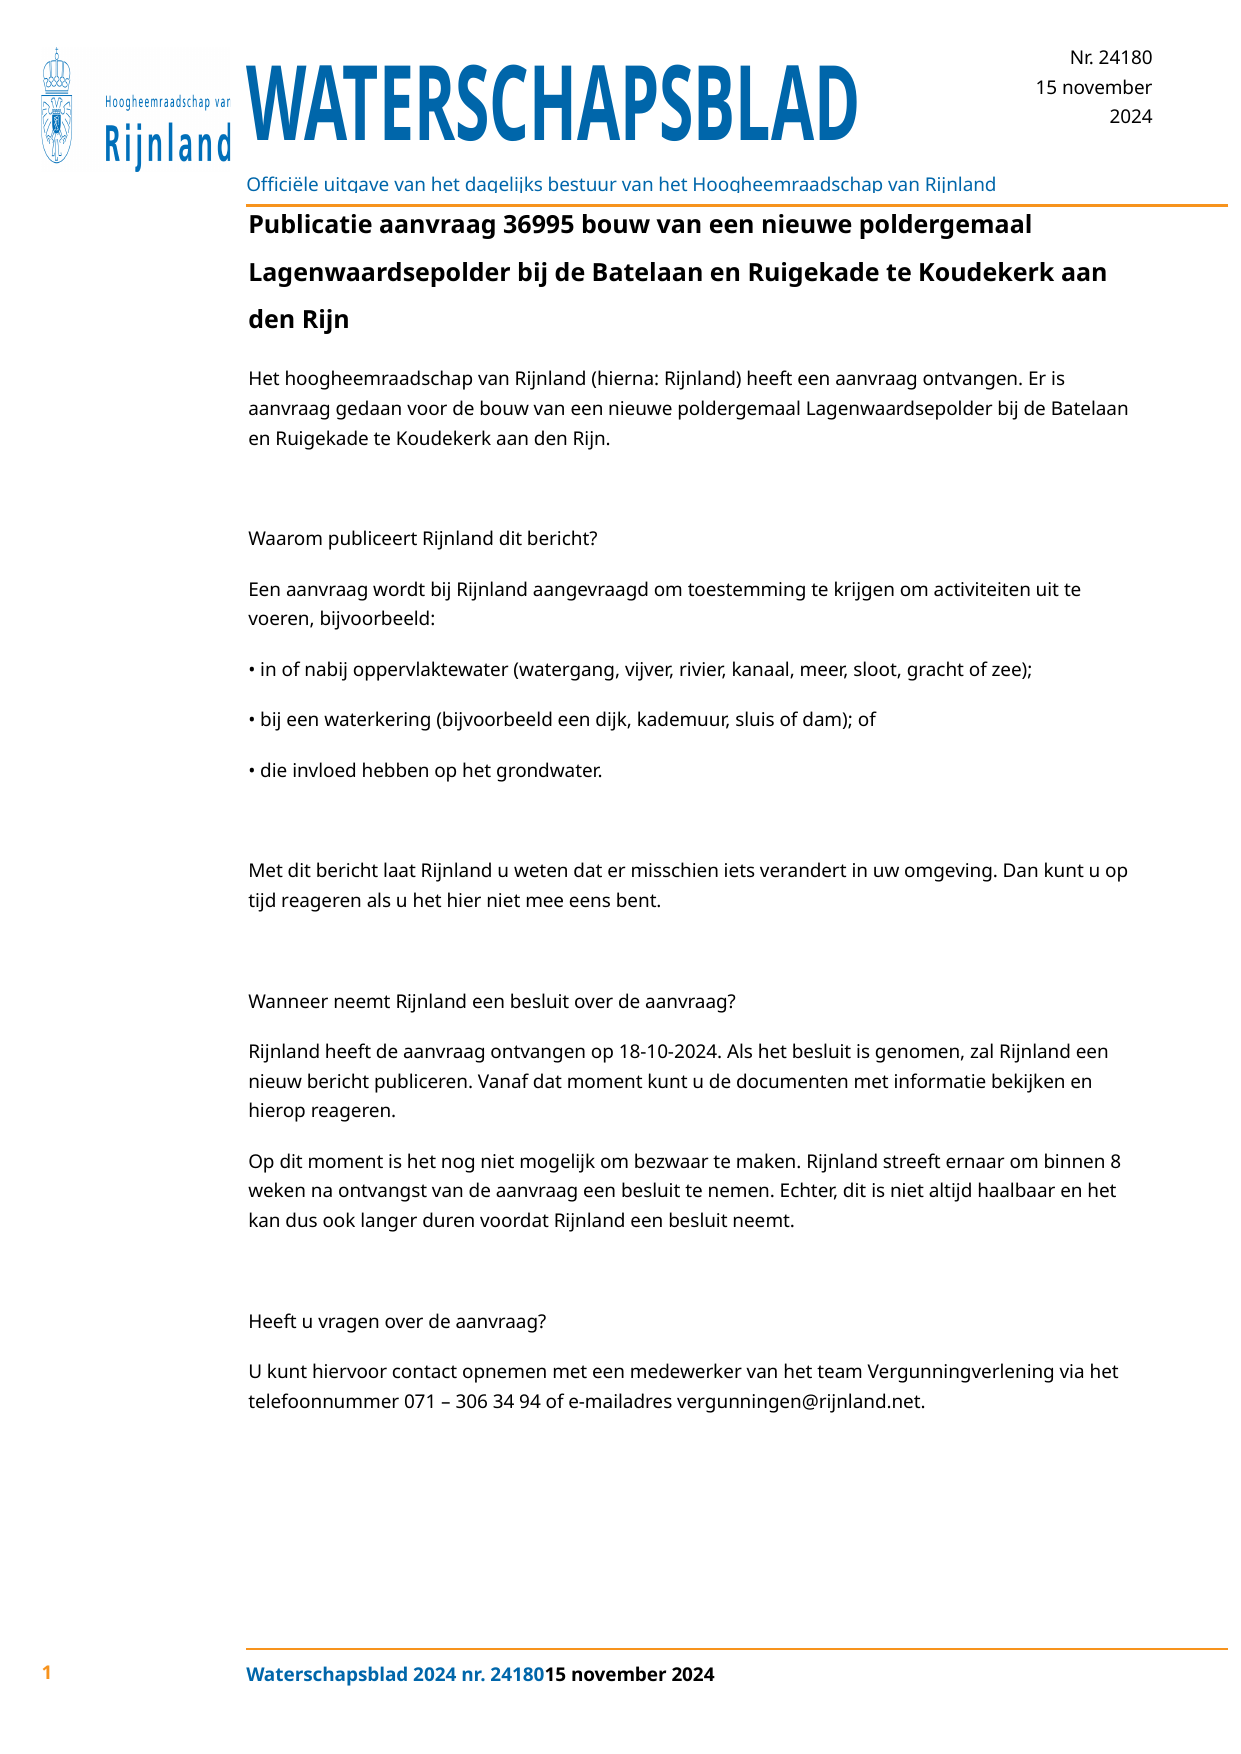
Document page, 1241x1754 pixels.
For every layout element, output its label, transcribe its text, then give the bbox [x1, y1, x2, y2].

picture [41, 47, 231, 172]
text Rijnland heeft de aanvraag ontvangen op 18-10-2024. Als het besluit is genomen, zal Rijnland een nieuw bericht publiceren. Vanaf dat moment kunt u de documenten met informatie bekijken en hierop reageren. [248, 1038, 1152, 1123]
text U kunt hiervoor contact opnemen met een medewerker van het team Vergunningverlening via het telefoonnummer 071 – 306 34 94 of e-mailadres vergunningen@rijnland.net. [248, 1358, 1152, 1414]
text Met dit bericht laat Rijnland u weten dat er misschien iets verandert in uw omgeving. Dan kunt u op tijd reageren als u het hier niet mee eens bent. [248, 858, 1152, 913]
text Waarom publiceert Rijnland dit bericht? [248, 526, 1152, 551]
text Een aanvraag wordt bij Rijnland aangevraagd om toestemming te krijgen om activiteiten uit te voeren, bijvoorbeeld: [248, 576, 1152, 631]
text • in of nabij oppervlaktewater (watergang, vijver, rivier, kanaal, meer, sloot, gracht of zee); [248, 656, 1152, 682]
text Publicatie aanvraag 36995 bouw van een nieuwe poldergemaal Lagenwaardsepolder bij de Batelaan en Ruigekade te Koudekerk aan den Rijn [248, 207, 1152, 336]
text • die invloed hebben op het grondwater. [248, 757, 1152, 782]
text Het hoogheemraadschap van Rijnland (hierna: Rijnland) heeft een aanvraag ontvangen. Er is aanvraag gedaan voor de bouw van een nieuwe poldergemaal Lagenwaardsepolder bij de Batelaan en Ruigekade te Koudekerk aan den Rijn. [248, 366, 1152, 450]
text Op dit moment is het nog niet mogelijk om bezwaar te maken. Rijnland streeft ernaar om binnen 8 weken na ontvangst van de aanvraag een besluit te nemen. Echter, dit is niet altijd haalbaar en het kan dus ook langer duren voordat Rijnland een besluit neemt. [248, 1148, 1152, 1233]
text • bij een waterkering (bijvoorbeeld een dijk, kademuur, sluis of dam); of [248, 706, 1152, 732]
text Heeft u vragen over de aanvraag? [248, 1308, 1152, 1334]
text Wanneer neemt Rijnland een besluit over de aanvraag? [248, 988, 1152, 1014]
